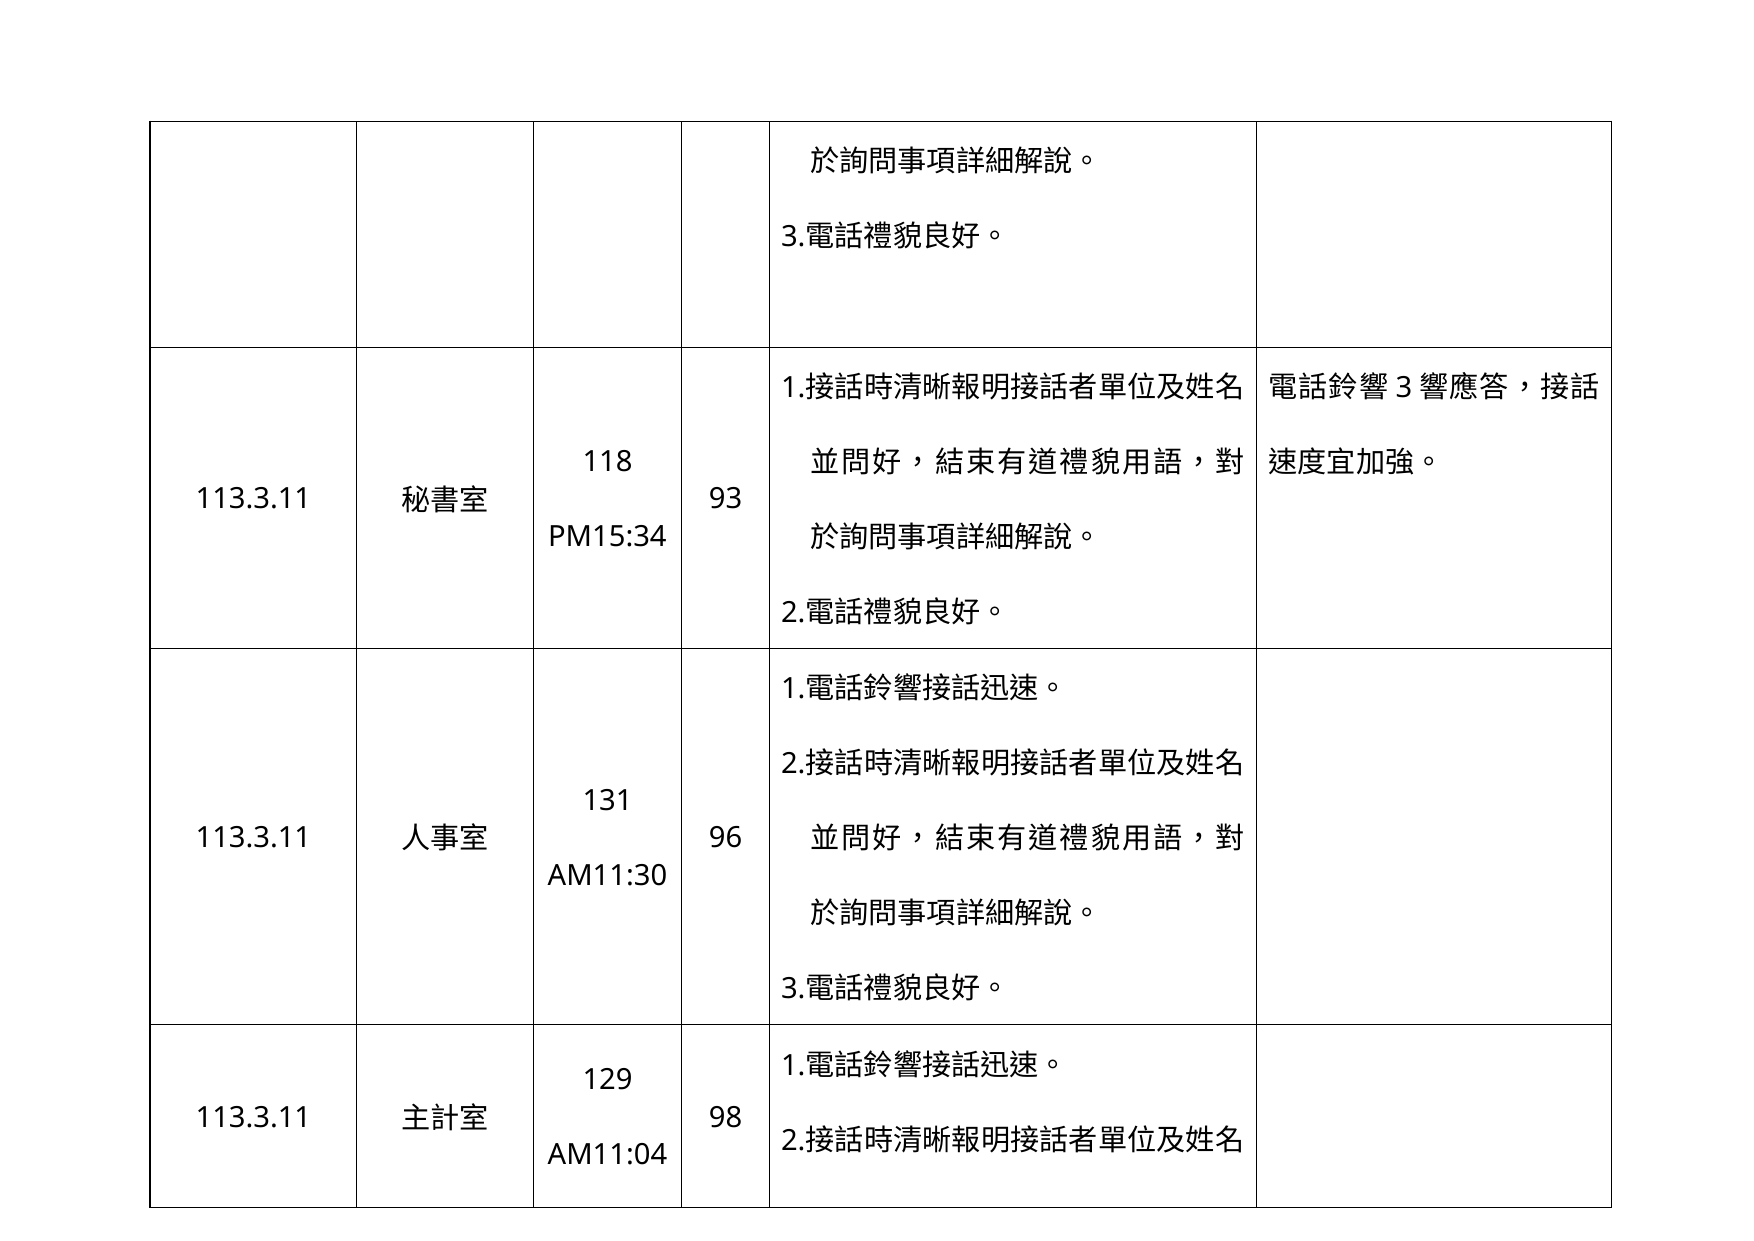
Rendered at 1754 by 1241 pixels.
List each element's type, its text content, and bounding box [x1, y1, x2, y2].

table_cell [1257, 649, 1611, 1024]
table_cell [534, 122, 681, 347]
table_cell 於詢問事項詳細解說。 3.電話禮貌良好。 [770, 122, 1256, 347]
table_cell 1.電話鈴響接話迅速。 2.接話時清晰報明接話者單位及姓名 [770, 1025, 1256, 1207]
table_cell [151, 122, 356, 347]
table_cell 113.3.11 [151, 1025, 356, 1207]
table_cell [1257, 122, 1611, 347]
table_cell 118 PM15:34 [534, 348, 681, 648]
table_cell 電話鈴響3響應答，接話速度宜加強。 [1257, 348, 1611, 648]
table_cell 98 [682, 1025, 769, 1207]
table_cell [1257, 1025, 1611, 1207]
table_cell [357, 122, 533, 347]
table_cell 96 [682, 649, 769, 1024]
table_cell 人事室 [357, 649, 533, 1024]
table_cell 113.3.11 [151, 348, 356, 648]
table_cell 1.電話鈴響接話迅速。 2.接話時清晰報明接話者單位及姓名並問好，結束有道禮貌用語，對於詢問事項詳細解說。 3.電話禮貌良好。 [770, 649, 1256, 1024]
table_cell 131 AM11:30 [534, 649, 681, 1024]
table_cell 93 [682, 348, 769, 648]
table_cell 主計室 [357, 1025, 533, 1207]
table_cell 1.接話時清晰報明接話者單位及姓名並問好，結束有道禮貌用語，對於詢問事項詳細解說。 2.電話禮貌良好。 [770, 348, 1256, 648]
table_cell 129 AM11:04 [534, 1025, 681, 1207]
table_cell 秘書室 [357, 348, 533, 648]
table_cell 113.3.11 [151, 649, 356, 1024]
table_cell [682, 122, 769, 347]
